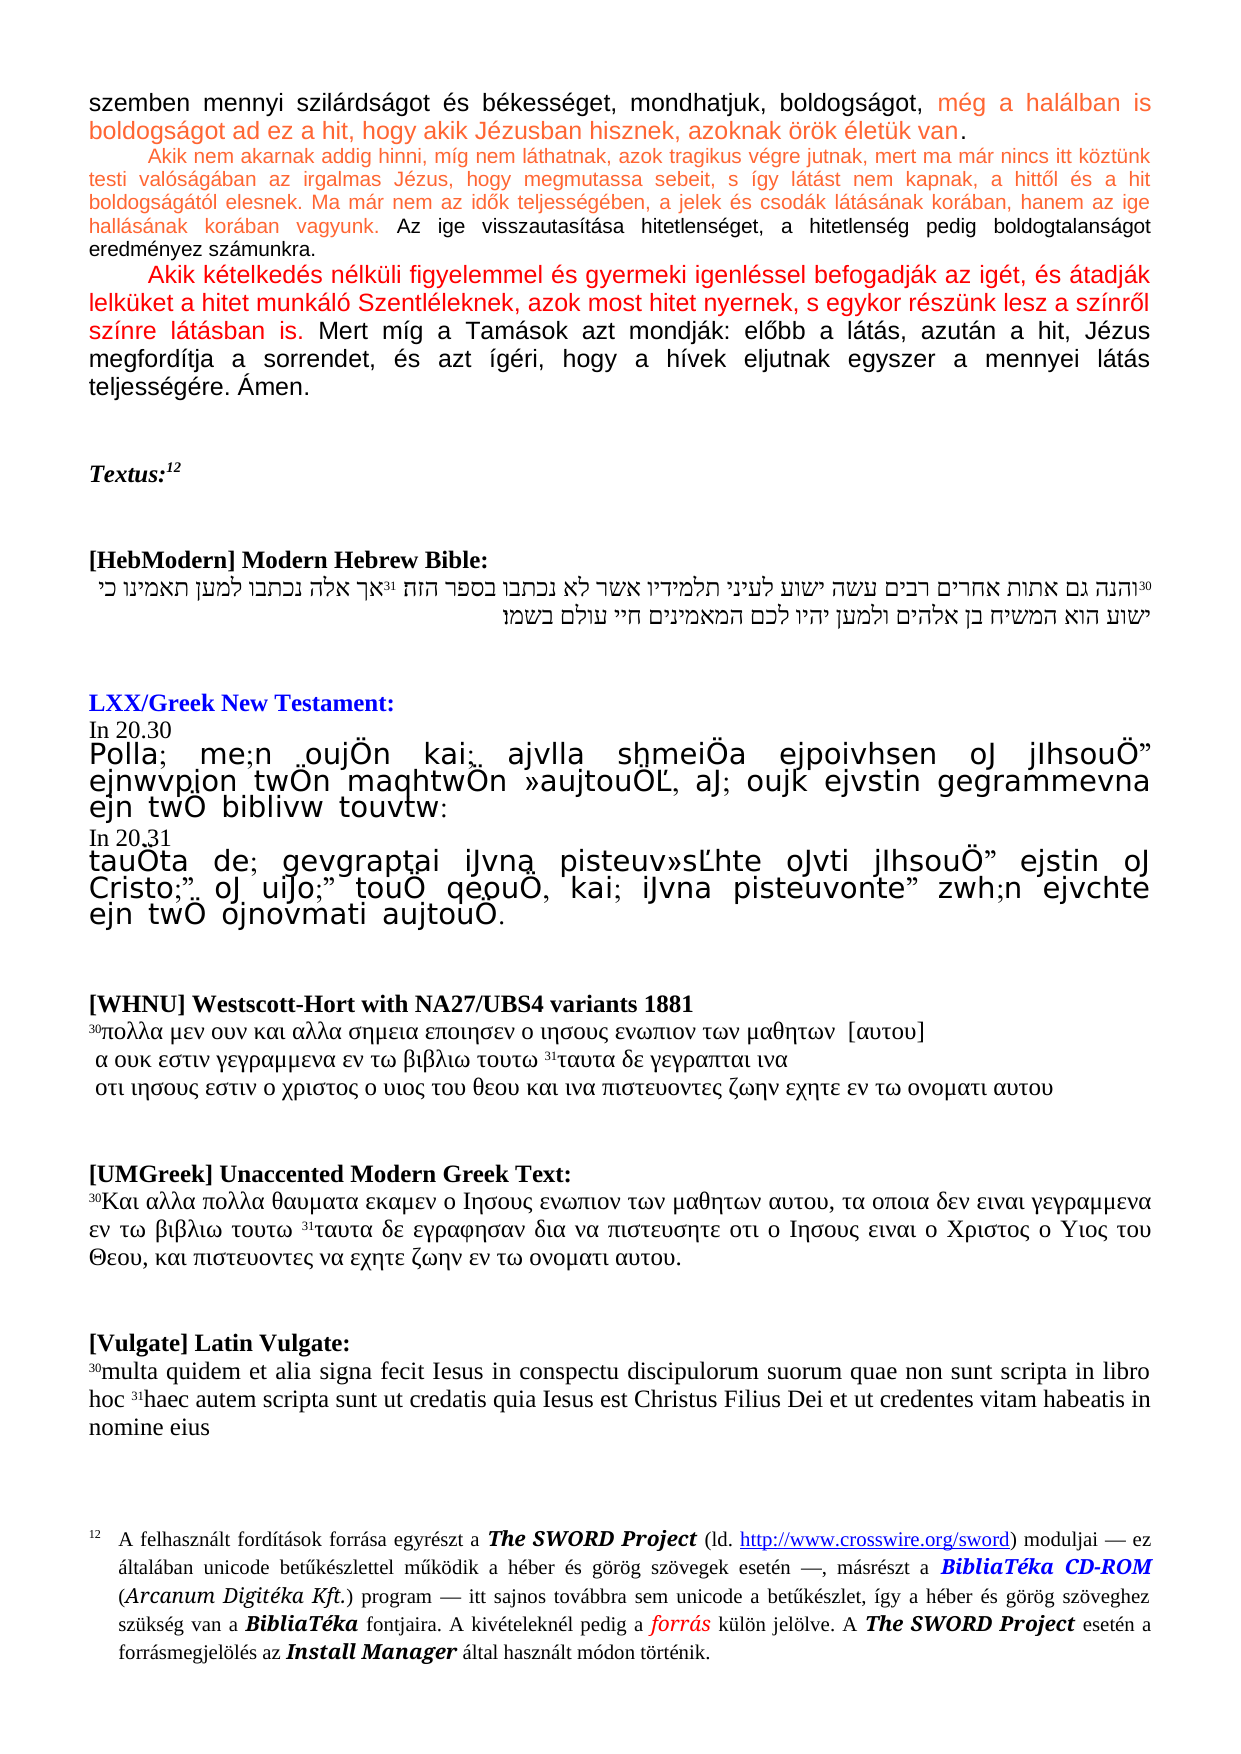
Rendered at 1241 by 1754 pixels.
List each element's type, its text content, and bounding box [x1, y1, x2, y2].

text LXX/Greek New Testament: [88, 689, 1152, 717]
text οτι ιησους εστιν ο χριστος ο υιος του θεου και ινα πιστευοντες ζωην εχητε εν τω ονοματι αυτου [88, 1073, 1152, 1101]
text Polla; me;n oujÖn kai; ajvlla shmeiÖa ejpoivhsen oJ jIhsouÖ” ejnwvpion twÖn maqhtwÖn »aujtouÖĽ, aJ; oujk ejvstin gegrammevna ejn twÖ biblivw touvtw: [88, 744, 1152, 824]
text 30Και αλλα πολλα θαυματα εκαμεν ο Ιησους ενωπιον των μαθητων αυτου, τα οποια δεν ειναι γεγραμμενα εν τω βιβλιω τουτω 31ταυτα δε εγραφησαν δια να πιστευσητε οτι ο Ιησους ειναι ο Χριστος ο Υιος του Θεου, και πιστευοντες να εχητε ζωην εν τω ονοματι αυτου. [88, 1187, 1152, 1271]
text α ουκ εστιν γεγραμμενα εν τω βιβλιω τουτω 31ταυτα δε γεγραπται ινα [88, 1045, 1152, 1073]
text tauÖta de; gevgraptai iJvna pisteuv»sĽhte oJvti jIhsouÖ” ejstin oJ Cristo;” oJ uiJo;” touÖ qeouÖ, kai; iJvna pisteuvonte” zwh;n ejvchte ejn twÖ ojnovmati aujtouÖ. [88, 851, 1152, 931]
text Akik nem akarnak addig hinni, míg nem láthatnak, azok tragikus végre jutnak, mert ma már nincs itt köztünk testi valóságában az irgalmas Jézus, hogy megmutassa sebeit, s így látást nem kapnak, a hittől és a hit boldogságától elesnek. Ma már nem az idők teljességében, a jelek és csodák látásának korában, hanem az ige hallásának korában vagyunk. Az ige visszautasítása hitetlenséget, a hitetlenség pedig boldogtalanságot eredményez számunkra. [88, 144, 1152, 261]
text [UMGreek] Unaccented Modern Greek Text: [88, 1160, 1152, 1187]
text Textus: [88, 460, 1152, 488]
text [HebModern] Modern Hebrew Bible: [88, 547, 1152, 574]
text 30πολλα μεν ουν και αλλα σημεια εποιησεν ο ιησους ενωπιον των μαθητων [αυτου] [88, 1017, 1152, 1045]
text 30multa quidem et alia signa fecit Iesus in conspectu discipulorum suorum quae non sunt scripta in libro hoc 31haec autem scripta sunt ut credatis quia Iesus est Christus Filius Dei et ut credentes vitam habeatis in nomine eius [88, 1357, 1152, 1440]
text In 20.30 [88, 717, 1152, 744]
text szemben mennyi szilárdságot és békességet, mondhatjuk, boldogságot, még a halálban is boldogságot ad ez a hit, hogy akik Jézusban hisznek, azoknak örök életük van. [88, 88, 1152, 144]
text [WHNU] Westscott-Hort with NA27/UBS4 variants 1881 [88, 990, 1152, 1017]
text [Vulgate] Latin Vulgate: [88, 1329, 1152, 1357]
text 30והנה גם אתות אחרים רבים עשה ישוע לעיני תלמידיו אשר לא נכתבו בספר הזה׃ 31אך אלה נכתבו למען תאמינו כי ישוע הוא המשיח בן אלהים ולמען יהיו לכם המאמינים חיי עולם בשמו׃ [88, 574, 1152, 630]
text Akik kételkedés nélküli figyelemmel és gyermeki igenléssel befogadják az igét, és átadják lelküket a hitet munkáló Szentléleknek, azok most hitet nyernek, s egykor részünk lesz a színről színre látásban is. Mert míg a Tamások azt mondják: előbb a látás, azután a hit, Jézus megfordítja a sorrendet, és azt ígéri, hogy a hívek eljutnak egyszer a mennyei látás teljességére. Ámen. [88, 261, 1152, 401]
text A felhasznált fordítások forrása egyrészt a The SWORD Project (ld. http://www.crosswire.org/sword) moduljai — ez általában unicode betűkészlettel működik a héber és görög szövegek esetén —, másrészt a BibliaTéka CD-ROM (Arcanum Digitéka Kft.) program — itt sajnos továbbra sem unicode a betűkészlet, így a héber és görög szöveghez szükség van a BibliaTéka fontjaira. A kivételeknél pedig a forrás külön jelölve. A The SWORD Project esetén a forrásmegjelölés az Install Manager által használt módon történik. [88, 1524, 1152, 1665]
text In 20.31 [88, 824, 1152, 851]
